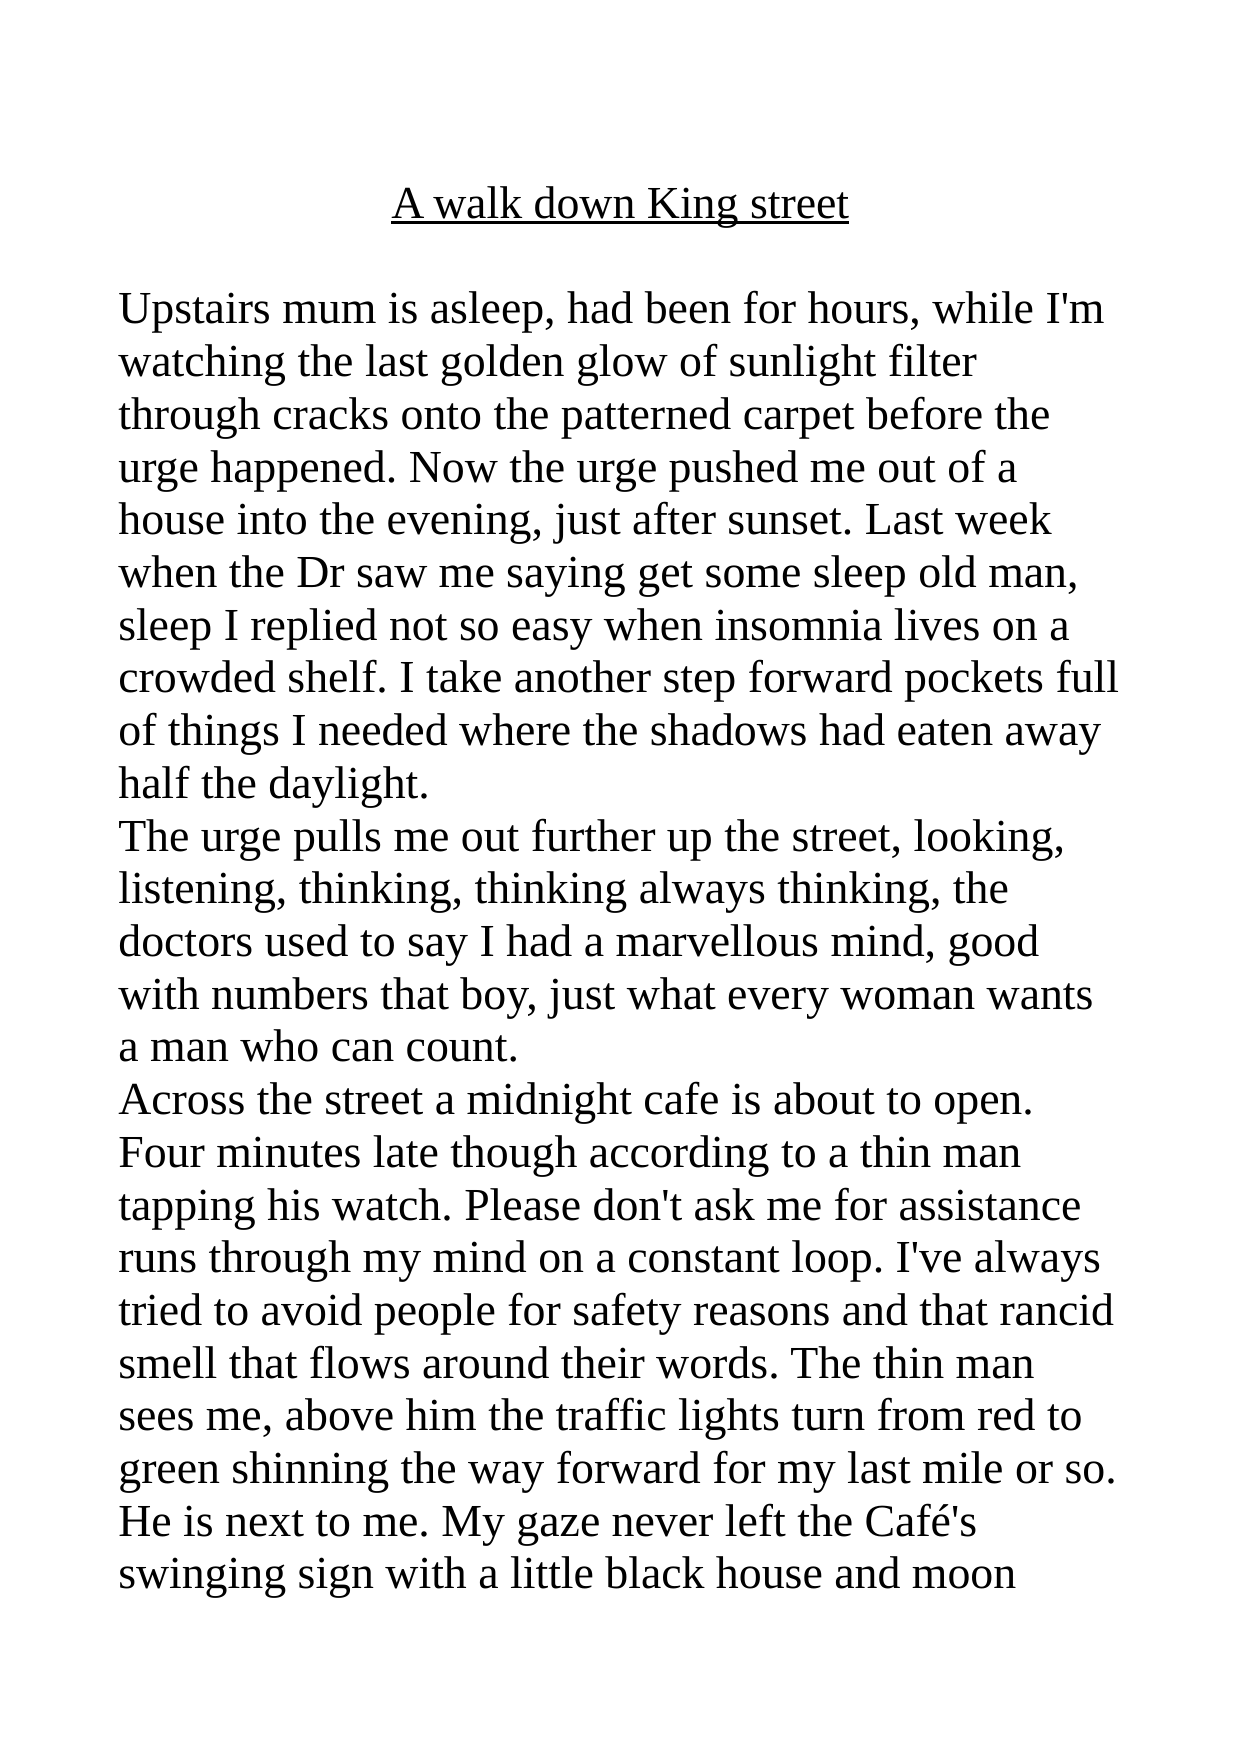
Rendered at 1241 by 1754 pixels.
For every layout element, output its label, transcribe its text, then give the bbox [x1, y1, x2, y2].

text Upstairs mum is asleep, had been for hours, while I'm watching the last golden glow of sunlight filter through cracks onto the patterned carpet before the urge happened. Now the urge pushed me out of a house into the evening, just after sunset. Last week when the Dr saw me saying get some sleep old man, sleep I replied not so easy when insomnia lives on a crowded shelf. I take another step forward pockets full of things I needed where the shadows had eaten away half the daylight. [118, 281, 1122, 808]
text A walk down King street [118, 176, 1122, 228]
text The urge pulls me out further up the street, looking, listening, thinking, thinking always thinking, the doctors used to say I had a marvellous mind, good with numbers that boy, just what every woman wants a man who can count. [118, 808, 1122, 1072]
text Across the street a midnight cafe is about to open. Four minutes late though according to a thin man tapping his watch. Please don't ask me for assistance runs through my mind on a constant loop. I've always tried to avoid people for safety reasons and that rancid smell that flows around their words. The thin man sees me, above him the traffic lights turn from red to green shinning the way forward for my last mile or so. He is next to me. My gaze never left the Café's swinging sign with a little black house and moon [118, 1072, 1122, 1599]
